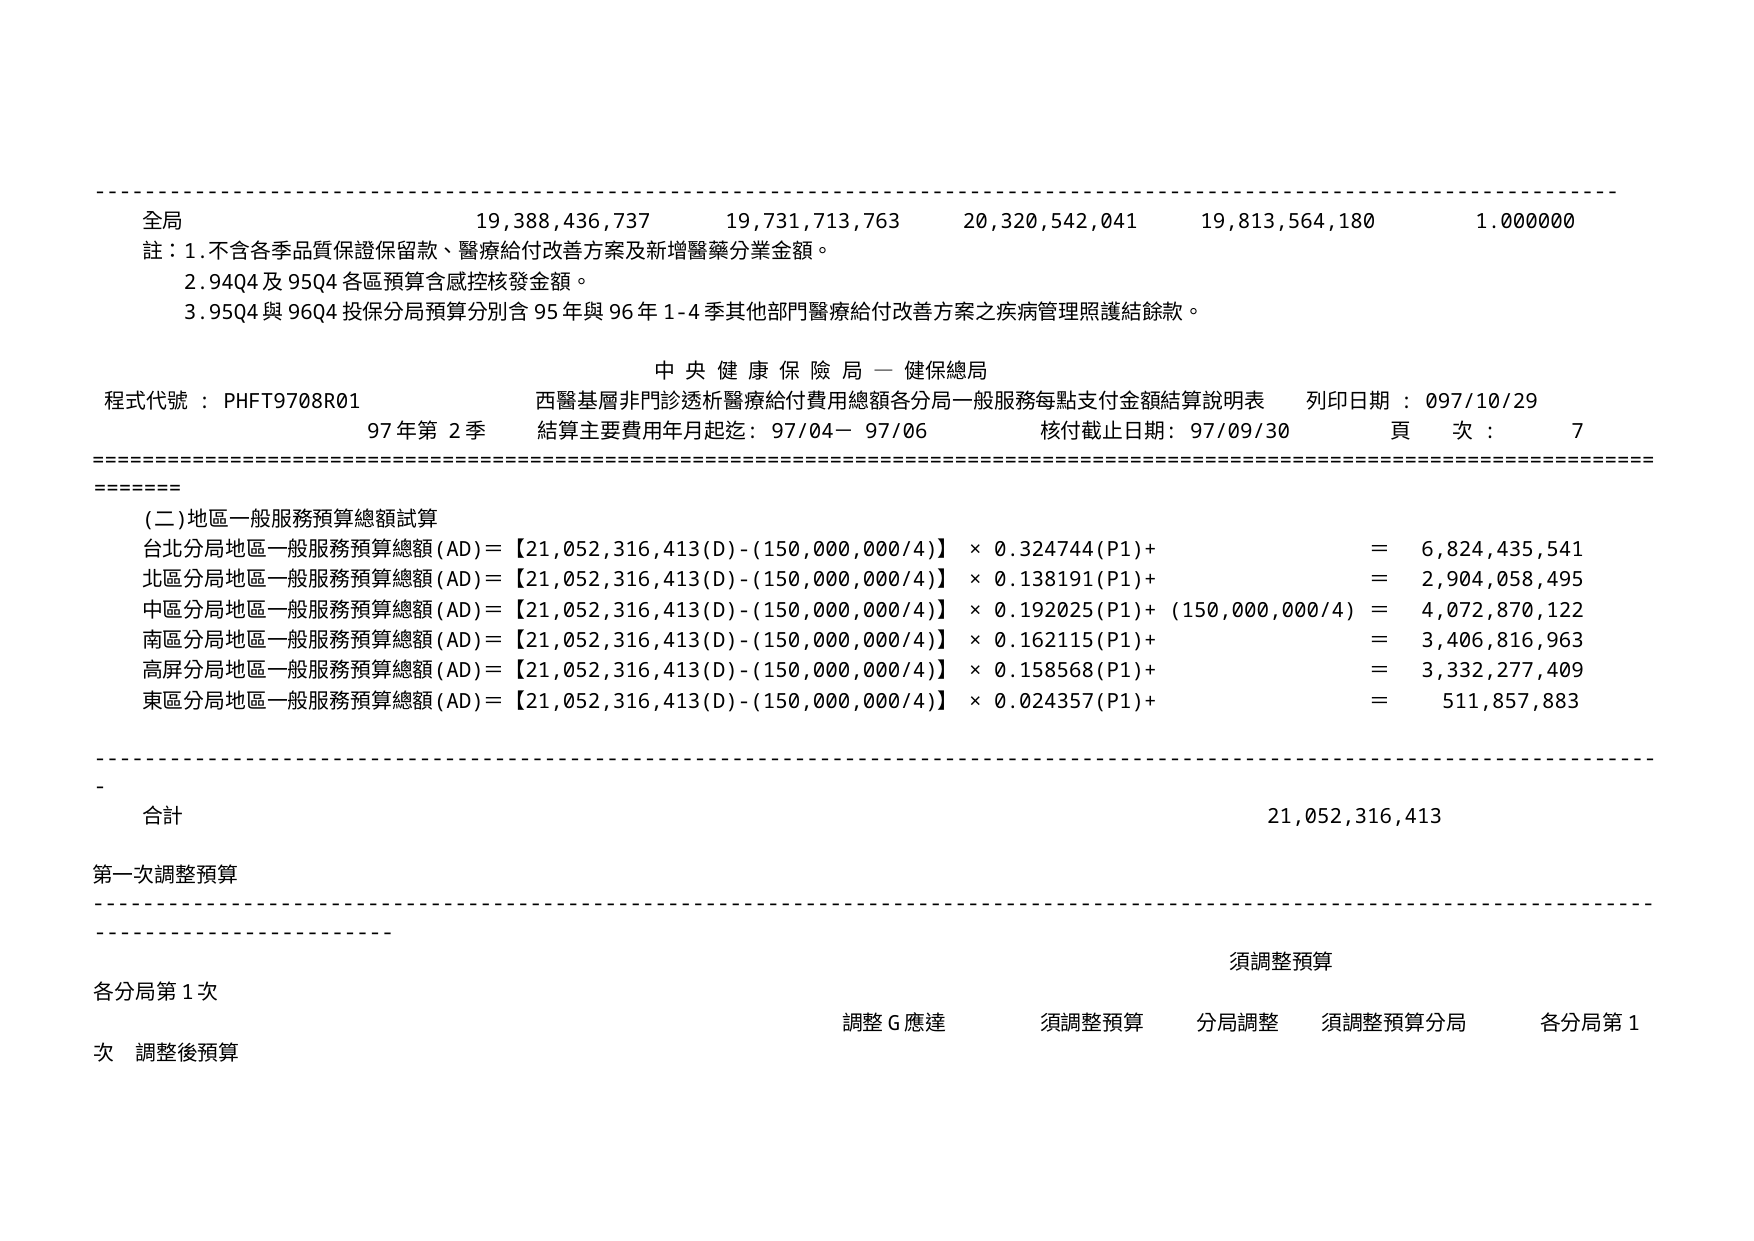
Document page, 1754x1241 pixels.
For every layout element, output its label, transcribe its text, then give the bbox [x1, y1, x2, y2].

text 北區分局地區一般服務預算總額(AD)＝【21,052,316,413(D)-(150,000,000/4)】 × 0.138191(P1)+ ＝ 2,904,058,495 [92, 563, 1659, 593]
text 東區分局地區一般服務預算總額(AD)＝【21,052,316,413(D)-(150,000,000/4)】 × 0.024357(P1)+ ＝ 511,857,883 [92, 684, 1659, 714]
text 南區分局地區一般服務預算總額(AD)＝【21,052,316,413(D)-(150,000,000/4)】 × 0.162115(P1)+ ＝ 3,406,816,963 [92, 623, 1659, 653]
text 第一次調整預算 [92, 858, 1659, 888]
text -------------------------------------------------------------------------------------------------------------------------- [92, 148, 1659, 204]
text 合計 21,052,316,413 [92, 799, 1659, 830]
text ==================================================================================================================================== [92, 445, 1659, 502]
text 中區分局地區一般服務預算總額(AD)＝【21,052,316,413(D)-(150,000,000/4)】 × 0.192025(P1)+ (150,000,000/4) ＝ 4,072,870,122 [92, 593, 1659, 623]
text 程式代號 : PHFT9708R01 西醫基層非門診透析醫療給付費用總額各分局一般服務每點支付金額結算說明表 列印日期 : 097/10/29 [92, 384, 1659, 415]
text 須調整預算 各分局第1次 [92, 945, 1659, 1006]
text 調整G應達 須調整預算 分局調整 須調整預算分局 各分局第1次 調整後預算 [92, 1006, 1659, 1066]
text 97年第 2季 結算主要費用年月起迄: 97/04－ 97/06 核付截止日期: 97/09/30 頁 次 : 7 [92, 415, 1659, 445]
text ------------------------------------------------------------------------------------------------------------------------------ [92, 714, 1659, 799]
text 註：1.不含各季品質保證保留款、醫療給付改善方案及新增醫藥分業金額。 [92, 235, 1659, 265]
text 台北分局地區一般服務預算總額(AD)＝【21,052,316,413(D)-(150,000,000/4)】 × 0.324744(P1)+ ＝ 6,824,435,541 [92, 532, 1659, 563]
text (二)地區一般服務預算總額試算 [92, 502, 1659, 532]
text ----------------------------------------------------------------------------------------------------------------------------------------------------- [92, 888, 1659, 945]
text 全局 19,388,436,737 19,731,713,763 20,320,542,041 19,813,564,180 1.000000 [92, 204, 1659, 235]
text 3.95Q4與96Q4投保分局預算分別含95年與96年1-4季其他部門醫療給付改善方案之疾病管理照護結餘款。 [92, 295, 1659, 326]
text 2.94Q4及95Q4各區預算含感控核發金額。 [92, 265, 1659, 295]
text 高屏分局地區一般服務預算總額(AD)＝【21,052,316,413(D)-(150,000,000/4)】 × 0.158568(P1)+ ＝ 3,332,277,409 [92, 653, 1659, 684]
text 中 央 健 康 保 險 局 — 健保總局 [92, 354, 1659, 384]
